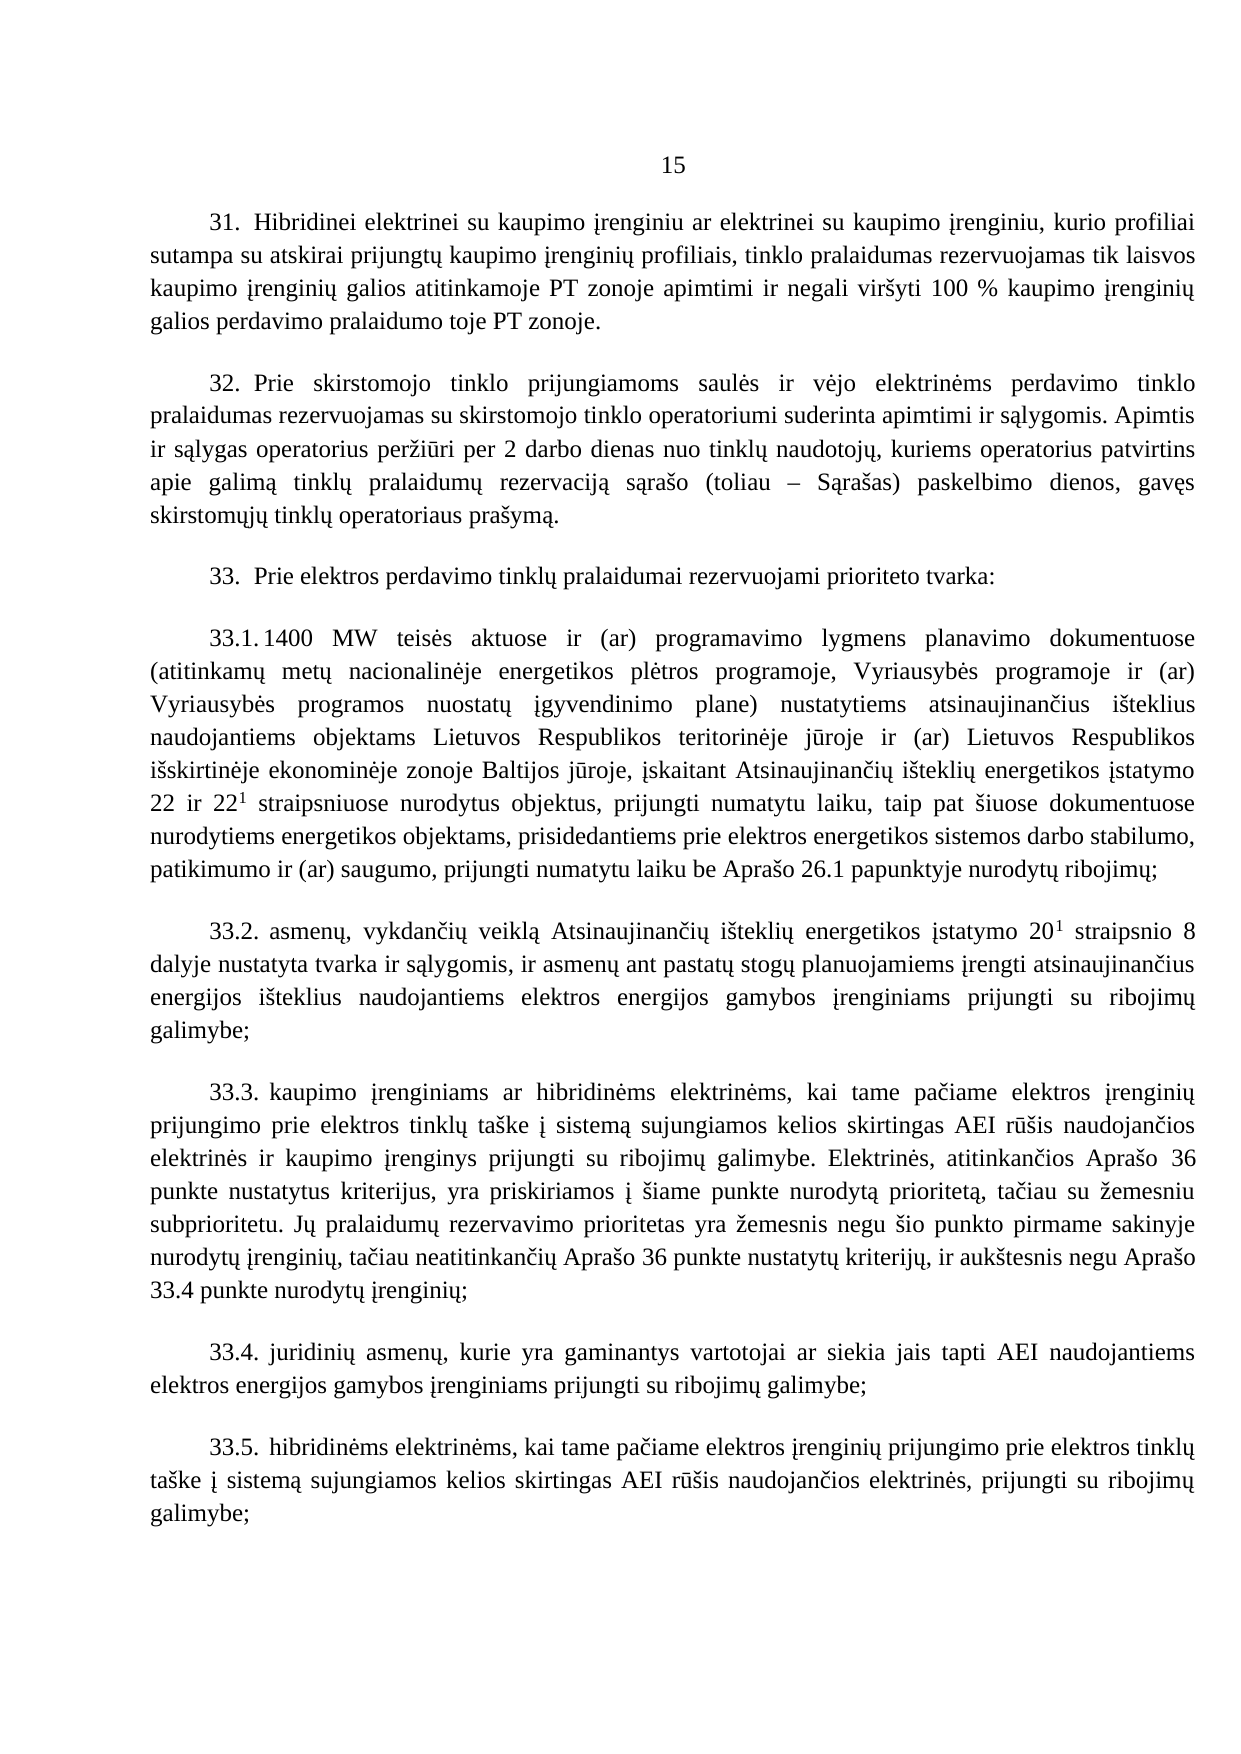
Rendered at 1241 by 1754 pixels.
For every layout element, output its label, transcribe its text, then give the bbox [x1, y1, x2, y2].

text 33.5. hibridinėms elektrinėms, kai tame pačiame elektros įrenginių prijungimo prie elektros tinklų taške į sistemą sujungiamos kelios skirtingas AEI rūšis naudojančios elektrinės, prijungti su ribojimų galimybe; [150, 1432, 1196, 1526]
text 33. Prie elektros perdavimo tinklų pralaidumai rezervuojami prioriteto tvarka: [150, 561, 1196, 590]
text 31. Hibridinei elektrinei su kaupimo įrenginiu ar elektrinei su kaupimo įrenginiu, kurio profiliai sutampa su atskirai prijungtų kaupimo įrenginių profiliais, tinklo pralaidumas rezervuojamas tik laisvos kaupimo įrenginių galios atitinkamoje PT zonoje apimtimi ir negali viršyti 100 % kaupimo įrenginių galios perdavimo pralaidumo toje PT zonoje. [150, 207, 1196, 334]
text 33.3. kaupimo įrenginiams ar hibridinėms elektrinėms, kai tame pačiame elektros įrenginių prijungimo prie elektros tinklų taške į sistemą sujungiamos kelios skirtingas AEI rūšis naudojančios elektrinės ir kaupimo įrenginys prijungti su ribojimų galimybe. Elektrinės, atitinkančios Aprašo 36 punkte nustatytus kriterijus, yra priskiriamos į šiame punkte nurodytą prioritetą, tačiau su žemesniu subprioritetu. Jų pralaidumų rezervavimo prioritetas yra žemesnis negu šio punkto pirmame sakinyje nurodytų įrenginių, tačiau neatitinkančių Aprašo 36 punkte nustatytų kriterijų, ir aukštesnis negu Aprašo 33.4 punkte nurodytų įrenginių; [150, 1077, 1196, 1304]
text 33.2. asmenų, vykdančių veiklą Atsinaujinančių išteklių energetikos įstatymo 201 straipsnio 8 dalyje nustatyta tvarka ir sąlygomis, ir asmenų ant pastatų stogų planuojamiems įrengti atsinaujinančius energijos išteklius naudojantiems elektros energijos gamybos įrenginiams prijungti su ribojimų galimybe; [150, 916, 1196, 1044]
text 32. Prie skirstomojo tinklo prijungiamoms saulės ir vėjo elektrinėms perdavimo tinklo pralaidumas rezervuojamas su skirstomojo tinklo operatoriumi suderinta apimtimi ir sąlygomis. Apimtis ir sąlygas operatorius peržiūri per 2 darbo dienas nuo tinklų naudotojų, kuriems operatorius patvirtins apie galimą tinklų pralaidumų rezervaciją sąrašo (toliau – Sąrašas) paskelbimo dienos, gavęs skirstomųjų tinklų operatoriaus prašymą. [150, 368, 1196, 528]
text 33.4. juridinių asmenų, kurie yra gaminantys vartotojai ar siekia jais tapti AEI naudojantiems elektros energijos gamybos įrenginiams prijungti su ribojimų galimybe; [150, 1337, 1196, 1399]
text 33.1. 1400 MW teisės aktuose ir (ar) programavimo lygmens planavimo dokumentuose (atitinkamų metų nacionalinėje energetikos plėtros programoje, Vyriausybės programoje ir (ar) Vyriausybės programos nuostatų įgyvendinimo plane) nustatytiems atsinaujinančius išteklius naudojantiems objektams Lietuvos Respublikos teritorinėje jūroje ir (ar) Lietuvos Respublikos išskirtinėje ekonominėje zonoje Baltijos jūroje, įskaitant Atsinaujinančių išteklių energetikos įstatymo 22 ir 221 straipsniuose nurodytus objektus, prijungti numatytu laiku, taip pat šiuose dokumentuose nurodytiems energetikos objektams, prisidedantiems prie elektros energetikos sistemos darbo stabilumo, patikimumo ir (ar) saugumo, prijungti numatytu laiku be Aprašo 26.1 papunktyje nurodytų ribojimų; [150, 623, 1196, 883]
